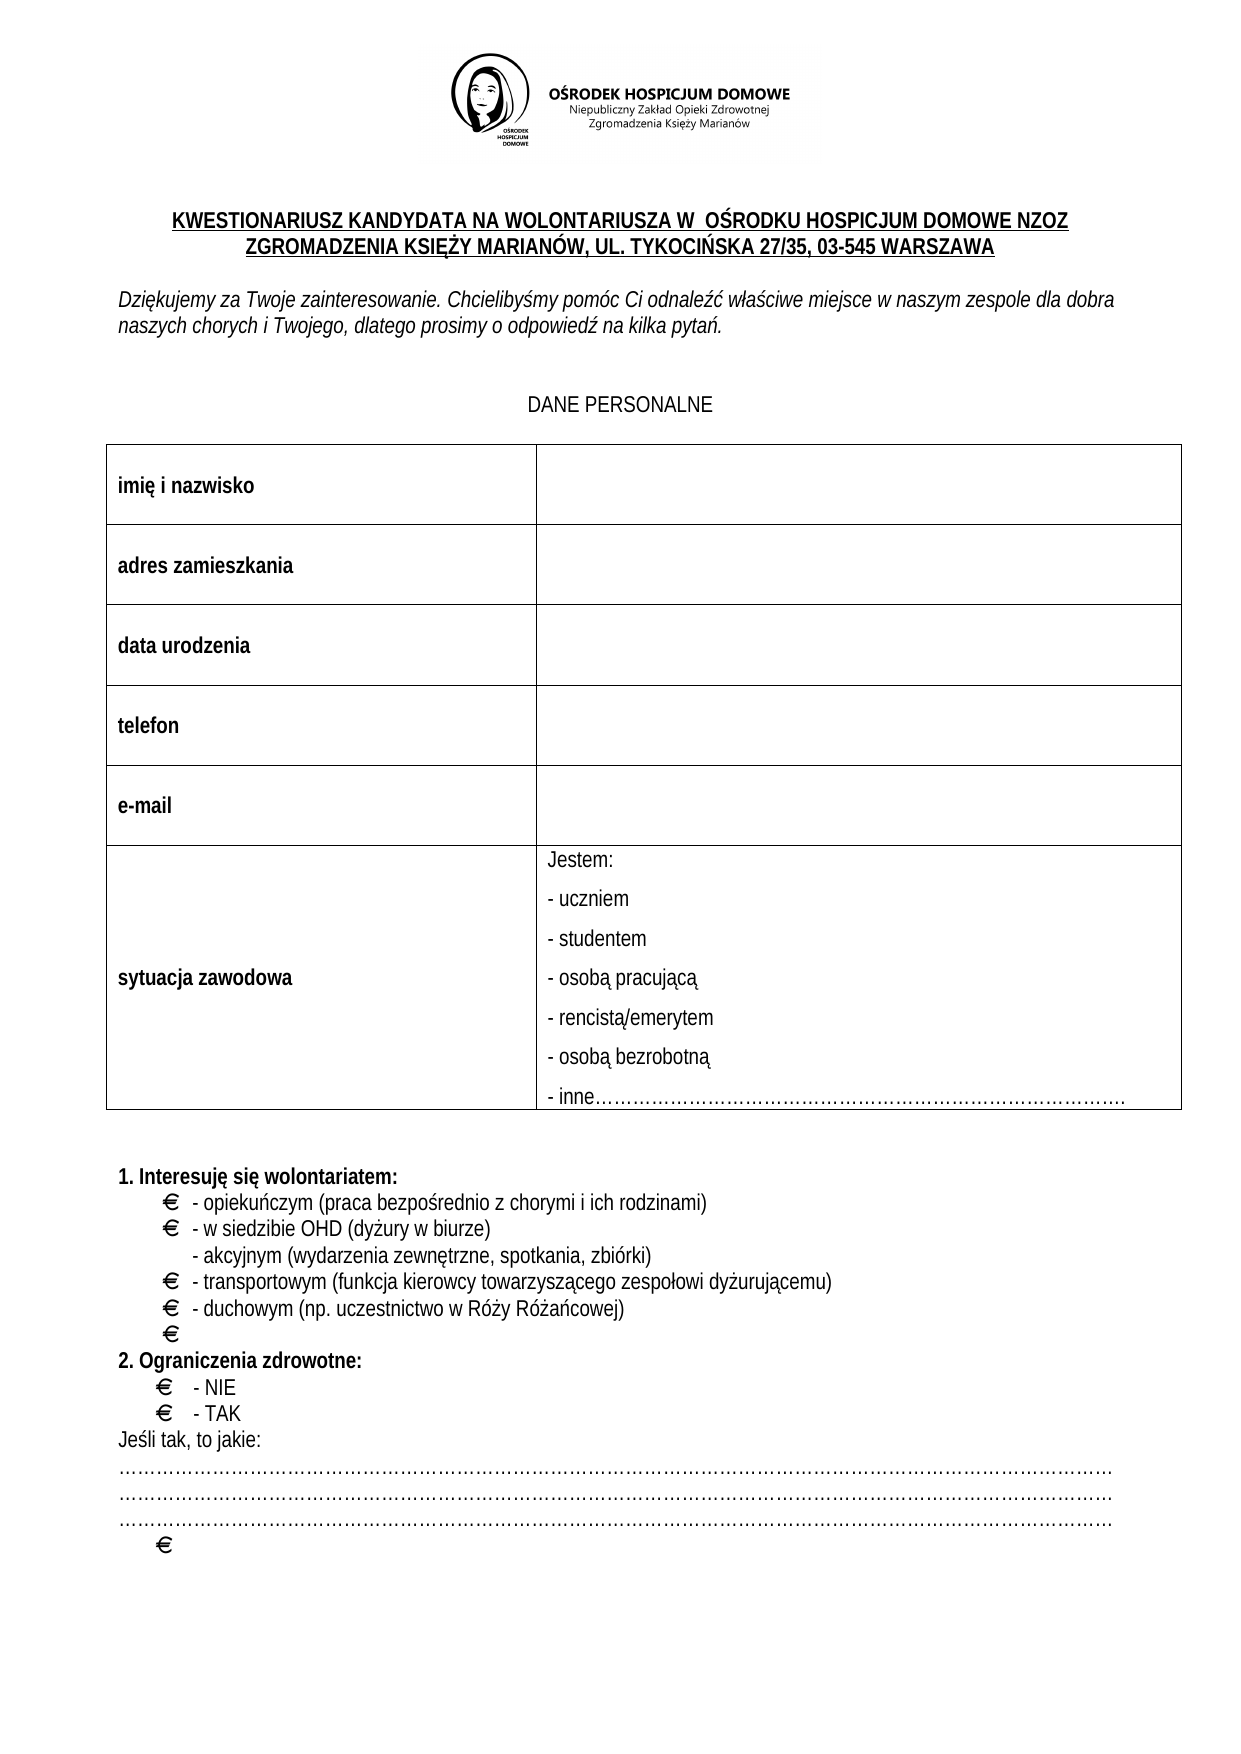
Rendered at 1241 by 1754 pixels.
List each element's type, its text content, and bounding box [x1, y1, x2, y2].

text 1. Interesuję się wolontariatem: [118, 1163, 1122, 1189]
list - duchowym (np. uczestnictwo w Róży Różańcowej) [162, 1294, 1122, 1321]
table_header imię i nazwisko [107, 445, 536, 524]
list - w siedzibie OHD (dyżury w biurze) - akcyjnym (wydarzenia zewnętrzne, spotkania, zbiórki) [162, 1215, 1122, 1268]
table_cell data urodzenia [107, 605, 536, 684]
table_cell Jestem: - uczniem - studentem - osobą pracującą - rencistą/emerytem - osobą bezrobotną - inne…………………………………………………………………………. [537, 846, 1181, 1109]
table_cell telefon [107, 686, 536, 764]
text KWESTIONARIUSZ KANDYDATA NA WOLONTARIUSZA W OŚRODKU HOSPICJUM DOMOWE NZOZ ZGROMADZENIA KSIĘŻY MARIANÓW, UL. TYKOCIŃSKA 27/35, 03-545 WARSZAWA [118, 207, 1122, 260]
table_cell e-mail [107, 766, 536, 845]
text Dziękujemy za Twoje zainteresowanie. Chcielibyśmy pomóc Ci odnaleźć właściwe miejsce w naszym zespole dla dobra naszych chorych i Twojego, dlatego prosimy o odpowiedź na kilka pytań. [118, 286, 1122, 339]
text 2. Ograniczenia zdrowotne: [118, 1347, 1122, 1373]
table_cell sytuacja zawodowa [107, 846, 536, 1109]
text DANE PERSONALNE [118, 391, 1122, 418]
list - NIE [156, 1373, 1122, 1400]
table_cell [537, 525, 1181, 604]
table_header [537, 445, 1181, 524]
table_cell adres zamieszkania [107, 525, 536, 604]
table_cell [537, 686, 1181, 764]
list - opiekuńczym (praca bezpośrednio z chorymi i ich rodzinami) [162, 1189, 1122, 1215]
picture [418, 44, 823, 164]
table_cell [537, 766, 1181, 845]
text Jeśli tak, to jakie: ……………………………………………………………………………………………………………………………………………………………………………………………………………………………………………………………………………………………………………………………………………………………………………………………………………………………………… [118, 1426, 1122, 1532]
table_cell [537, 605, 1181, 684]
list - TAK [156, 1400, 1122, 1426]
list - transportowym (funkcja kierowcy towarzyszącego zespołowi dyżurującemu) [162, 1268, 1122, 1294]
